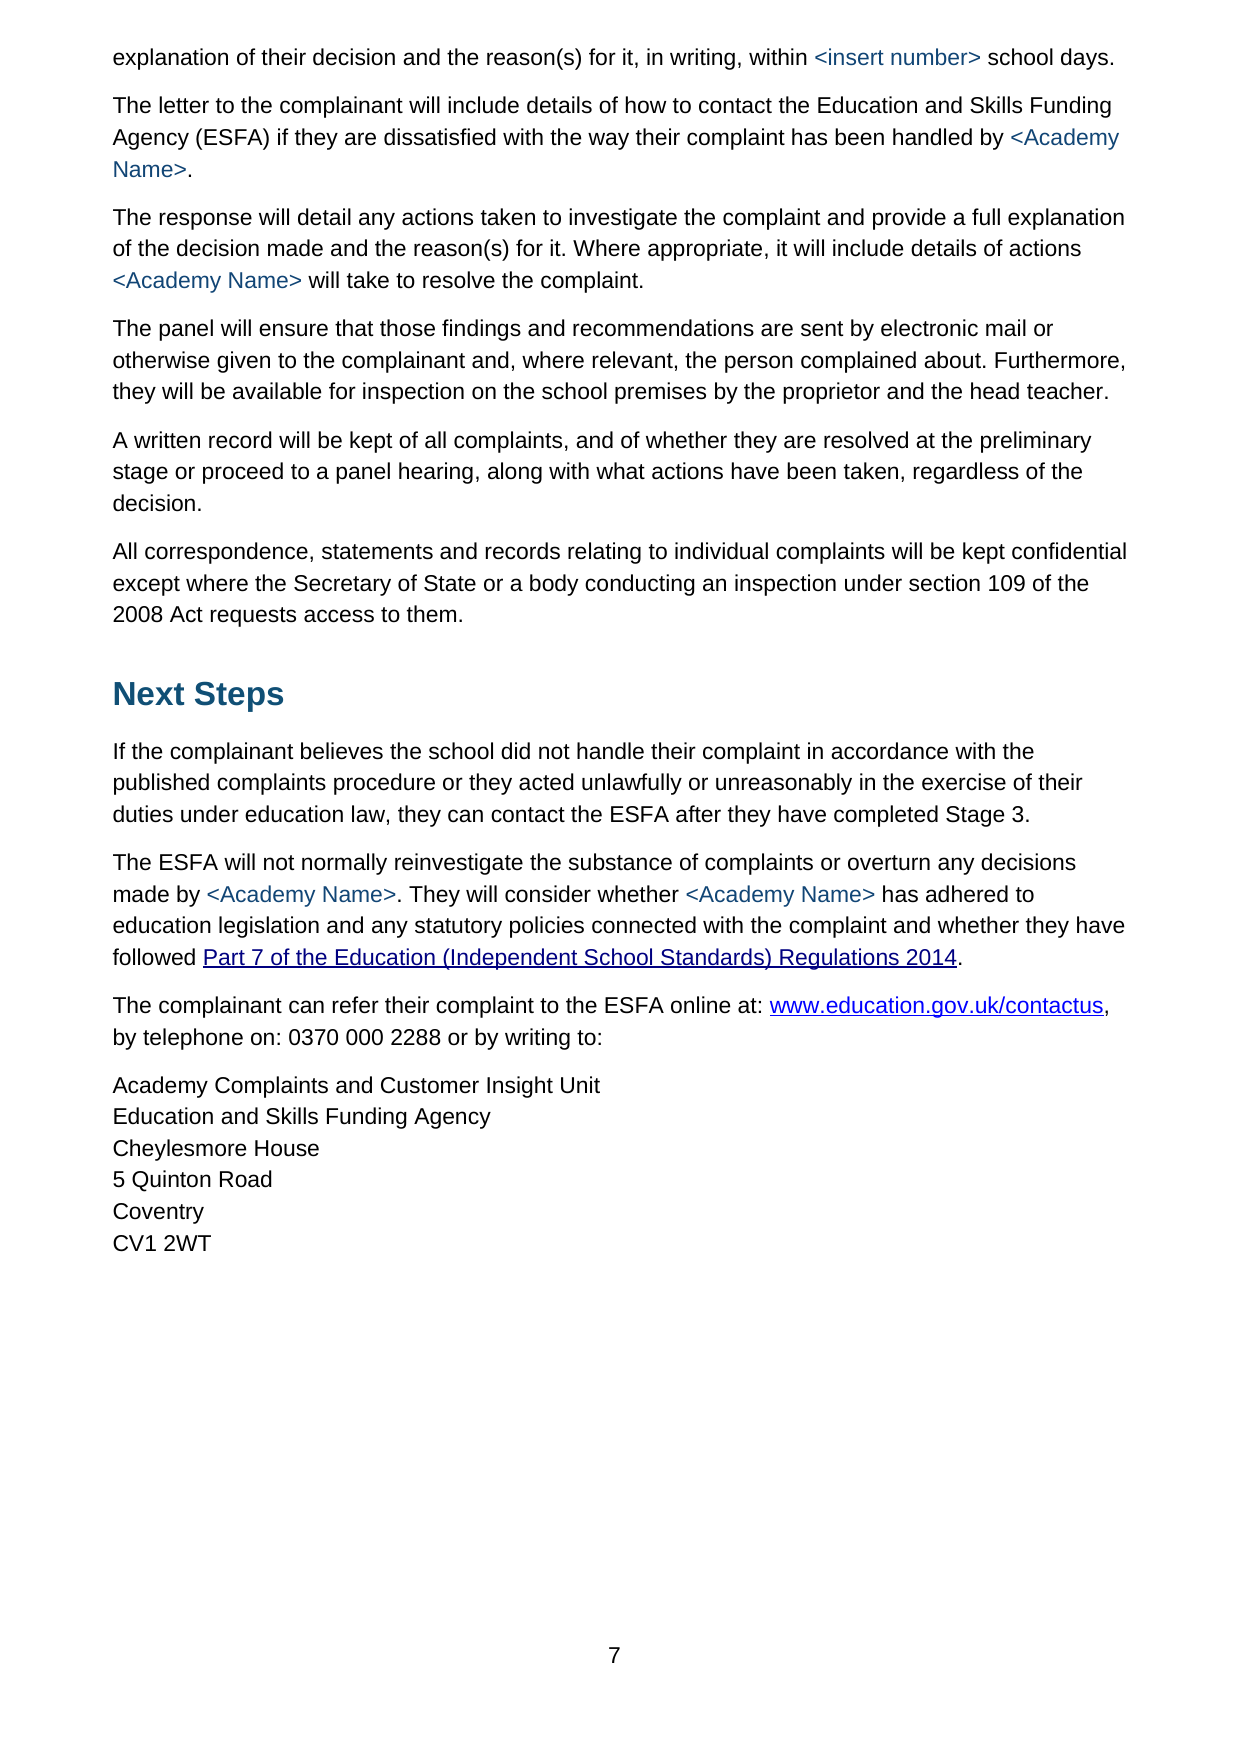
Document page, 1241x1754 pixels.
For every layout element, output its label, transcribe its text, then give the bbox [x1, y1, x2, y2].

text 5 Quinton Road [112, 1166, 1128, 1193]
text Cheylesmore House [112, 1135, 1128, 1161]
text The complainant can refer their complaint to the ESFA online at: www.education.gov.uk/contactus, by telephone on: 0370 000 2288 or by writing to: [112, 992, 1128, 1050]
text The panel will ensure that those findings and recommendations are sent by electronic mail or otherwise given to the complainant and, where relevant, the person complained about. Furthermore, they will be available for inspection on the school premises by the proprietor and the head teacher. [112, 315, 1128, 405]
text A written record will be kept of all complaints, and of whether they are resolved at the preliminary stage or proceed to a panel hearing, along with what actions have been taken, regardless of the decision. [112, 427, 1128, 516]
text Coventry [112, 1198, 1128, 1224]
subtitle Next Steps [112, 674, 1128, 713]
text If the complainant believes the school did not handle their complaint in accordance with the published complaints procedure or they acted unlawfully or unreasonably in the exercise of their duties under education law, they can contact the ESFA after they have completed Stage 3. [112, 738, 1128, 827]
text The ESFA will not normally reinvestigate the substance of complaints or overturn any decisions made by <Academy Name>. They will consider whether <Academy Name> has adhered to education legislation and any statutory policies connected with the complaint and whether they have followed Part 7 of the Education (Independent School Standards) Regulations 2014. [112, 849, 1128, 970]
text Academy Complaints and Customer Insight Unit [112, 1072, 1128, 1098]
text All correspondence, statements and records relating to individual complaints will be kept confidential except where the Secretary of State or a body conducting an inspection under section 109 of the 2008 Act requests access to them. [112, 538, 1128, 627]
text The response will detail any actions taken to investigate the complaint and provide a full explanation of the decision made and the reason(s) for it. Where appropriate, it will include details of actions <Academy Name> will take to resolve the complaint. [112, 204, 1128, 293]
text CV1 2WT [112, 1229, 1128, 1256]
text explanation of their decision and the reason(s) for it, in writing, within <insert number> school days. [112, 44, 1128, 71]
text Education and Skills Funding Agency [112, 1103, 1128, 1130]
text The letter to the complainant will include details of how to contact the Education and Skills Funding Agency (ESFA) if they are dissatisfied with the way their complaint has been handled by <Academy Name>. [112, 92, 1128, 182]
